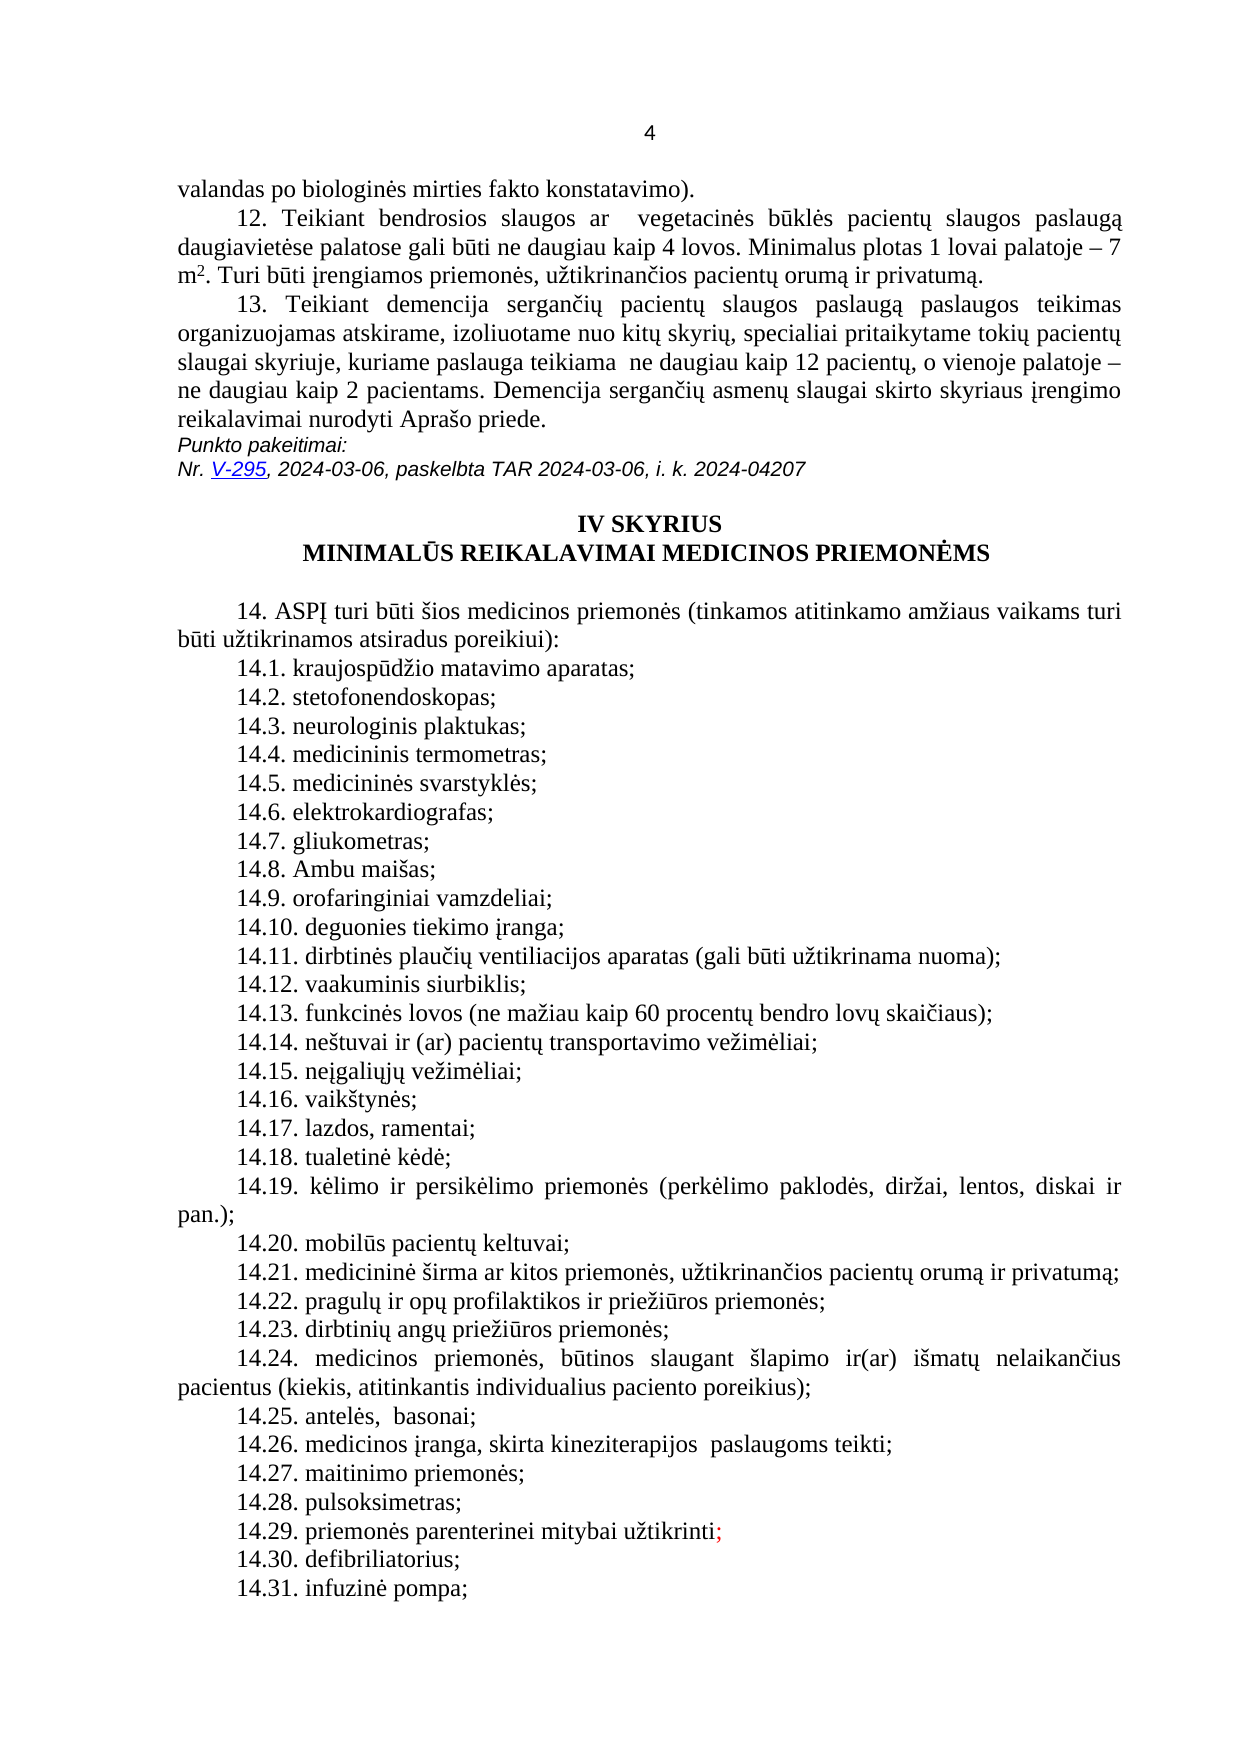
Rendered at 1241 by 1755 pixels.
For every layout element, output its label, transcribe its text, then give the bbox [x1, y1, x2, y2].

text 14.31. infuzinė pompa; [177, 1573, 1122, 1602]
text 14.6. elektrokardiografas; [177, 797, 1122, 826]
text 14.4. medicininis termometras; [177, 739, 1122, 768]
text 14.8. Ambu maišas; [177, 854, 1122, 883]
text IV SKYRIUS [177, 509, 1122, 538]
text 14.13. funkcinės lovos (ne mažiau kaip 60 procentų bendro lovų skaičiaus); [177, 998, 1122, 1027]
text 14.12. vaakuminis siurbiklis; [177, 969, 1122, 998]
text 14.25. antelės, basonai; [177, 1401, 1122, 1429]
text 14.22. pragulų ir opų profilaktikos ir priežiūros priemonės; [177, 1286, 1122, 1314]
text 14.10. deguonies tiekimo įranga; [177, 912, 1122, 941]
text valandas po biologinės mirties fakto konstatavimo). [177, 174, 1122, 203]
text 14. ASPĮ turi būti šios medicinos priemonės (tinkamos atitinkamo amžiaus vaikams turi būti užtikrinamos atsiradus poreikiui): [177, 596, 1122, 653]
text 14.14. neštuvai ir (ar) pacientų transportavimo vežimėliai; [177, 1027, 1122, 1056]
text 14.15. neįgaliųjų vežimėliai; [177, 1056, 1122, 1084]
text 14.19. kėlimo ir persikėlimo priemonės (perkėlimo paklodės, diržai, lentos, diskai ir pan.); [177, 1171, 1122, 1228]
text 14.26. medicinos įranga, skirta kineziterapijos paslaugoms teikti; [177, 1429, 1122, 1458]
text 14.30. defibriliatorius; [177, 1544, 1122, 1573]
text 14.17. lazdos, ramentai; [177, 1113, 1122, 1142]
text 14.3. neurologinis plaktukas; [177, 711, 1122, 739]
text 13. Teikiant demencija sergančių pacientų slaugos paslaugą paslaugos teikimas organizuojamas atskirame, izoliuotame nuo kitų skyrių, specialiai pritaikytame tokių pacientų slaugai skyriuje, kuriame paslauga teikiama ne daugiau kaip 12 pacientų, o vienoje palatoje – ne daugiau kaip 2 pacientams. Demencija sergančių asmenų slaugai skirto skyriaus įrengimo reikalavimai nurodyti Aprašo priede. [177, 289, 1122, 433]
text 14.24. medicinos priemonės, būtinos slaugant šlapimo ir(ar) išmatų nelaikančius pacientus (kiekis, atitinkantis individualius paciento poreikius); [177, 1343, 1122, 1401]
text 14.11. dirbtinės plaučių ventiliacijos aparatas (gali būti užtikrinama nuoma); [177, 941, 1122, 969]
text 14.9. orofaringiniai vamzdeliai; [177, 883, 1122, 912]
text 14.18. tualetinė kėdė; [177, 1142, 1122, 1171]
text 14.7. gliukometras; [177, 826, 1122, 854]
text Punkto pakeitimai: [177, 433, 1122, 457]
text 14.28. pulsoksimetras; [177, 1487, 1122, 1516]
text 14.23. dirbtinių angų priežiūros priemonės; [177, 1314, 1122, 1343]
text 14.21. medicininė širma ar kitos priemonės, užtikrinančios pacientų orumą ir privatumą; [177, 1257, 1122, 1286]
text 14.2. stetofonendoskopas; [177, 682, 1122, 711]
text 14.5. medicininės svarstyklės; [177, 768, 1122, 797]
text 14.16. vaikštynės; [177, 1084, 1122, 1113]
text 14.27. maitinimo priemonės; [177, 1458, 1122, 1487]
text 14.29. priemonės parenterinei mitybai užtikrinti; [177, 1516, 1122, 1544]
text 14.1. kraujospūdžio matavimo aparatas; [177, 653, 1122, 682]
text 12. Teikiant bendrosios slaugos ar vegetacinės būklės pacientų slaugos paslaugą daugiavietėse palatose gali būti ne daugiau kaip 4 lovos. Minimalus plotas 1 lovai palatoje – 7 m2. Turi būti įrengiamos priemonės, užtikrinančios pacientų orumą ir privatumą. [177, 203, 1122, 289]
text 14.20. mobilūs pacientų keltuvai; [177, 1228, 1122, 1257]
text Nr. V-295, 2024-03-06, paskelbta TAR 2024-03-06, i. k. 2024-04207 [177, 457, 1122, 481]
text MINIMALŪS REIKALAVIMAI MEDICINOS PRIEMONĖMS [177, 538, 1122, 567]
